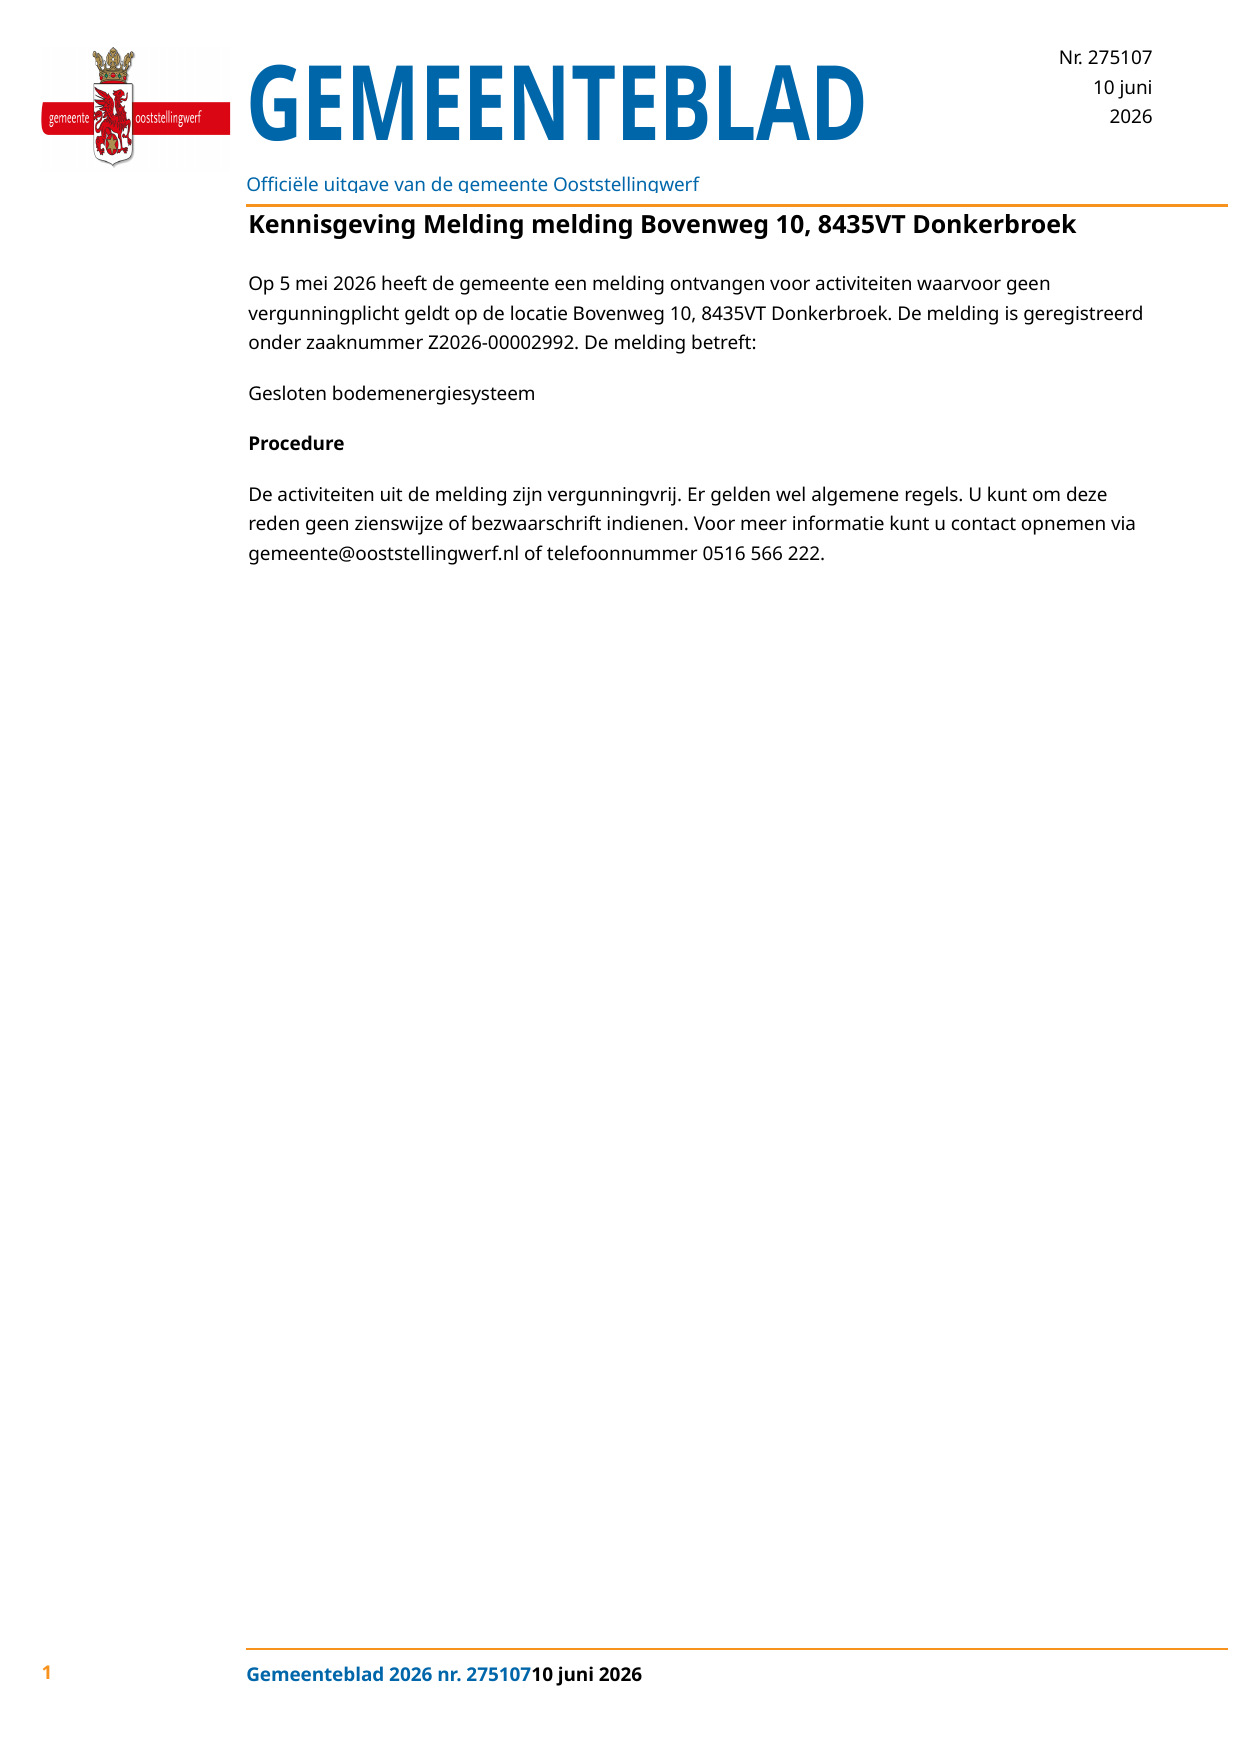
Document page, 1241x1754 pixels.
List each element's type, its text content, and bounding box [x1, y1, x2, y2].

text Op 5 mei 2026 heeft de gemeente een melding ontvangen voor activiteiten waarvoor geen vergunningplicht geldt op de locatie Bovenweg 10, 8435VT Donkerbroek. De melding is geregistreerd onder zaaknummer Z2026-00002992. De melding betreft: [248, 270, 1152, 355]
text De activiteiten uit de melding zijn vergunningvrij. Er gelden wel algemene regels. U kunt om deze reden geen zienswijze of bezwaarschrift indienen. Voor meer informatie kunt u contact opnemen via gemeente@ooststellingwerf.nl of telefoonnummer 0516 566 222. [248, 481, 1152, 566]
text Procedure [248, 430, 1152, 456]
picture [41, 47, 231, 172]
text Gesloten bodemenergiesysteem [248, 380, 1152, 406]
text Kennisgeving Melding melding Bovenweg 10, 8435VT Donkerbroek [248, 207, 1152, 241]
